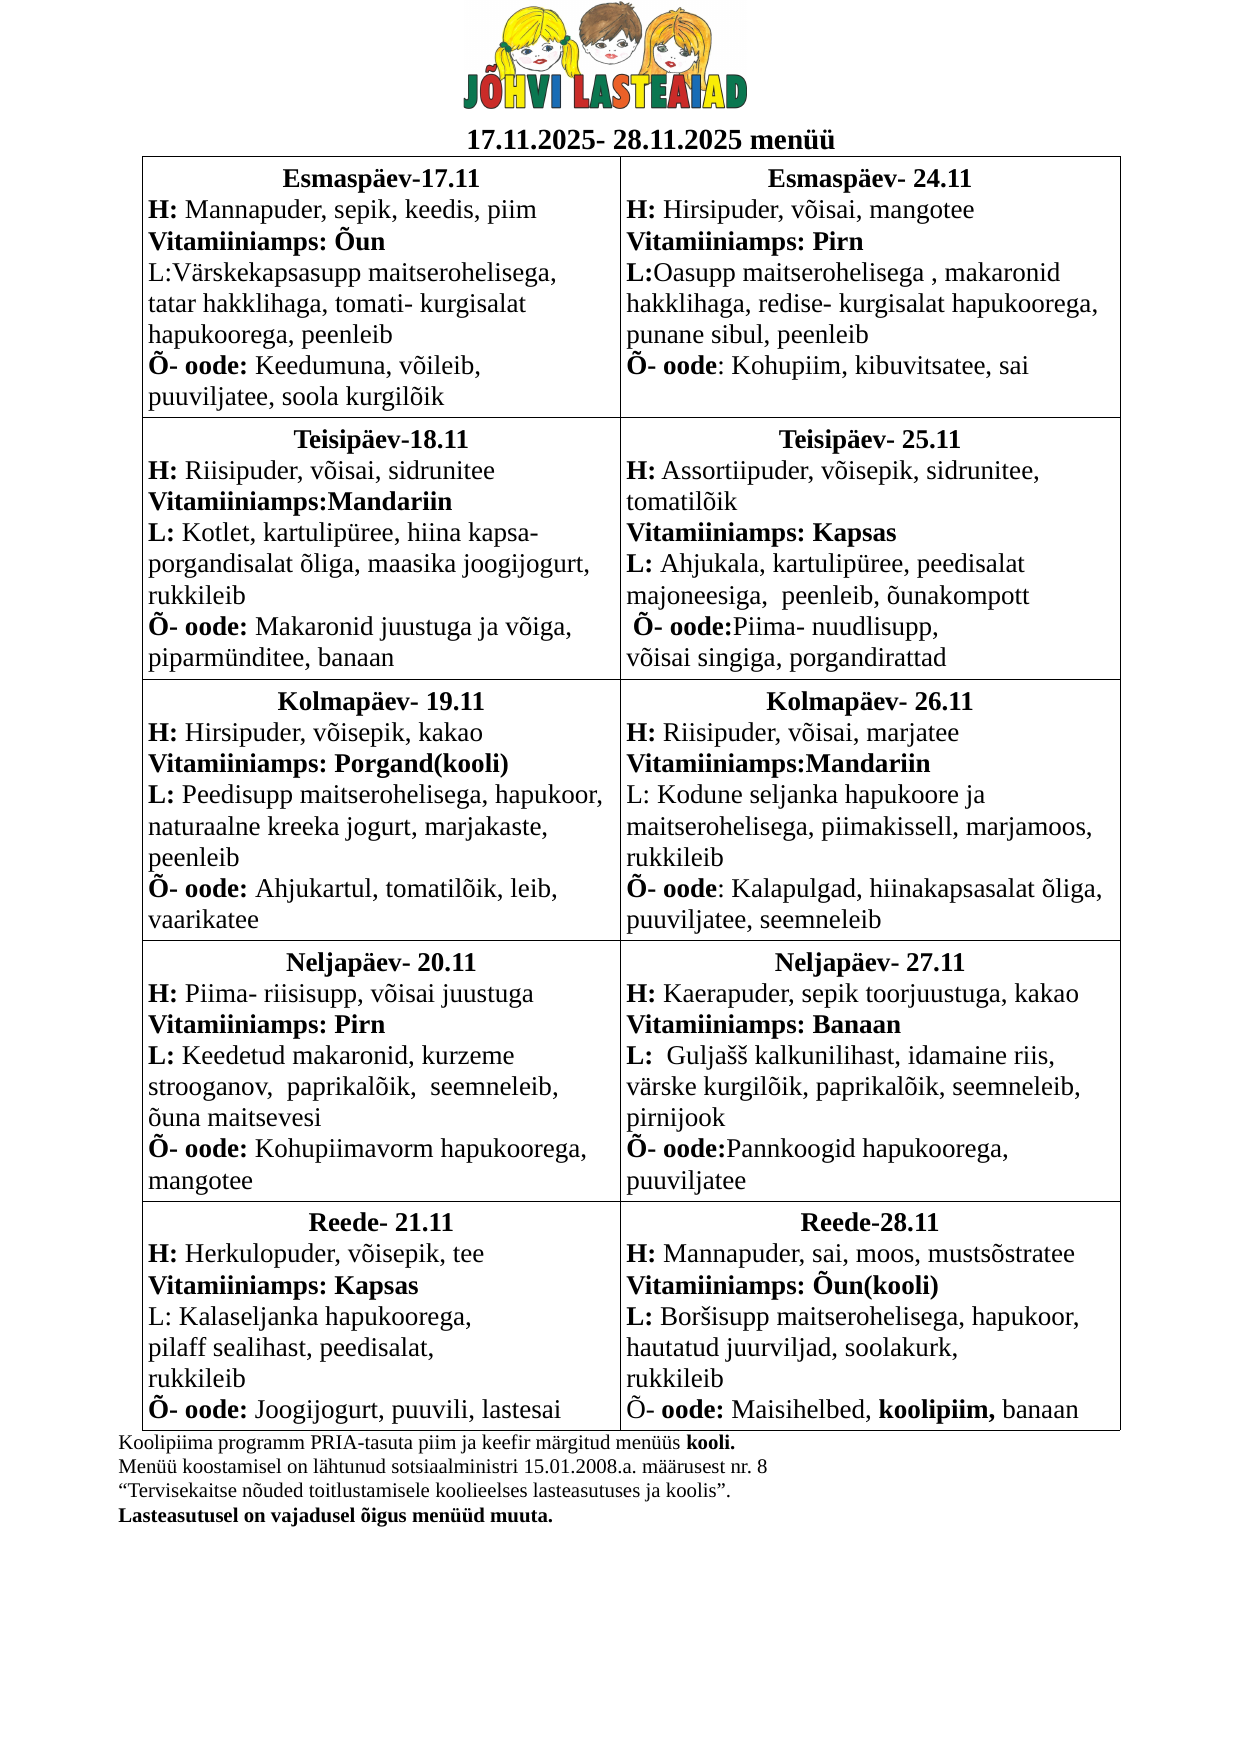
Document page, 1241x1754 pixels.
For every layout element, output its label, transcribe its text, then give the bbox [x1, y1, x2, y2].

table_cell Teisipäev-18.11 H: Riisipuder, võisai, sidrunitee Vitamiiniamps:Mandariin L: Kotlet, kartulipüree, hiina kapsa- porgandisalat õliga, maasika joogijogurt, rukkileib Õ- oode: Makaronid juustuga ja võiga, piparmünditee, banaan [143, 418, 620, 679]
text Koolipiima programm PRIA-tasuta piim ja keefir märgitud menüüs kooli. [118, 1430, 1122, 1454]
table_cell Neljapäev- 20.11 H: Piima- riisisupp, võisai juustuga Vitamiiniamps: Pirn L: Keedetud makaronid, kurzeme strooganov, paprikalõik, seemneleib, õuna maitsevesi Õ- oode: Kohupiimavorm hapukoorega, mangotee [143, 941, 620, 1201]
table_header Esmaspäev- 24.11 H: Hirsipuder, võisai, mangotee Vitamiiniamps: Pirn L:Oasupp maitserohelisega , makaronid hakklihaga, redise- kurgisalat hapukoorega, punane sibul, peenleib Õ- oode: Kohupiim, kibuvitsatee, sai [621, 157, 1120, 417]
picture [463, 0, 747, 109]
table_cell Neljapäev- 27.11 H: Kaerapuder, sepik toorjuustuga, kakao Vitamiiniamps: Banaan L: Guljašš kalkunilihast, idamaine riis, värske kurgilõik, paprikalõik, seemneleib, pirnijook Õ- oode:Pannkoogid hapukoorega, puuviljatee [621, 941, 1120, 1201]
table_cell Teisipäev- 25.11 H: Assortiipuder, võisepik, sidrunitee, tomatilõik Vitamiiniamps: Kapsas L: Ahjukala, kartulipüree, peedisalat majoneesiga, peenleib, õunakompott Õ- oode:Piima- nuudlisupp, võisai singiga, porgandirattad [621, 418, 1120, 679]
text 17.11.2025- 28.11.2025 menüü [118, 118, 1122, 156]
text Menüü koostamisel on lähtunud sotsiaalministri 15.01.2008.a. määrusest nr. 8 [118, 1454, 1122, 1478]
text Lasteasutusel on vajadusel õigus menüüd muuta. [118, 1502, 1122, 1527]
table_cell Reede-28.11 H: Mannapuder, sai, moos, mustsõstratee Vitamiiniamps: Õun(kooli) L: Boršisupp maitserohelisega, hapukoor, hautatud juurviljad, soolakurk, rukkileib Õ- oode: Maisihelbed, koolipiim, banaan [621, 1202, 1120, 1430]
table_cell Kolmapäev- 19.11 H: Hirsipuder, võisepik, kakao Vitamiiniamps: Porgand(kooli) L: Peedisupp maitserohelisega, hapukoor, naturaalne kreeka jogurt, marjakaste, peenleib Õ- oode: Ahjukartul, tomatilõik, leib, vaarikatee [143, 680, 620, 940]
table_cell Reede- 21.11 H: Herkulopuder, võisepik, tee Vitamiiniamps: Kapsas L: Kalaseljanka hapukoorega, pilaff sealihast, peedisalat, rukkileib Õ- oode: Joogijogurt, puuvili, lastesai [143, 1202, 620, 1430]
table_header Esmaspäev-17.11 H: Mannapuder, sepik, keedis, piim Vitamiiniamps: Õun L:Värskekapsasupp maitserohelisega, tatar hakklihaga, tomati- kurgisalat hapukoorega, peenleib Õ- oode: Keedumuna, võileib, puuviljatee, soola kurgilõik [143, 157, 620, 417]
table_cell Kolmapäev- 26.11 H: Riisipuder, võisai, marjatee Vitamiiniamps:Mandariin L: Kodune seljanka hapukoore ja maitserohelisega, piimakissell, marjamoos, rukkileib Õ- oode: Kalapulgad, hiinakapsasalat õliga, puuviljatee, seemneleib [621, 680, 1120, 940]
text “Tervisekaitse nõuded toitlustamisele koolieelses lasteasutuses ja koolis”. [118, 1478, 1122, 1502]
